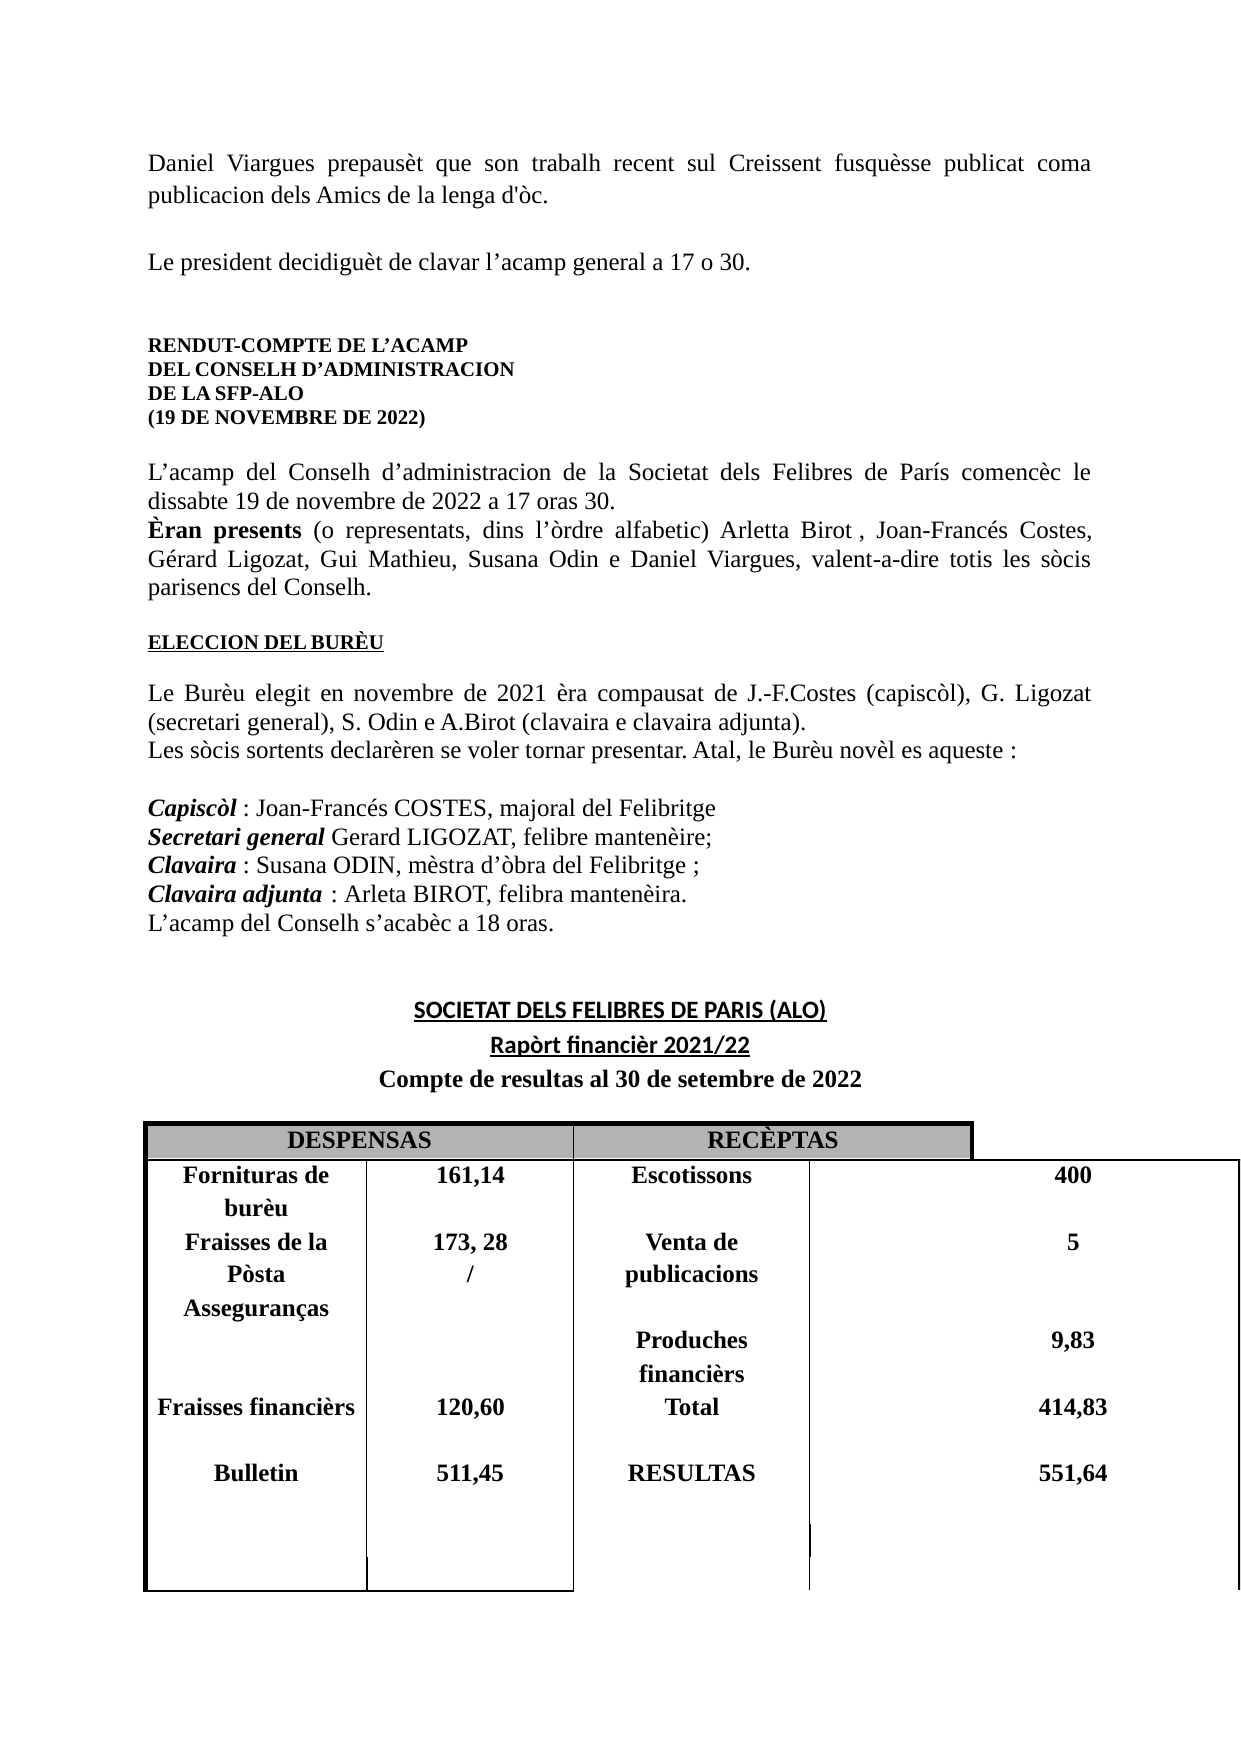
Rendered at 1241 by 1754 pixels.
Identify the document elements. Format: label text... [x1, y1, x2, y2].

text Rapòrt financièr 2021/22 [148, 1029, 1093, 1060]
text RENDUT-COMPTE DE L’ACAMP [148, 332, 1093, 357]
text Secretari general Gerard LIGOZAT, felibre mantenèire; [148, 822, 1093, 851]
table_cell [148, 1557, 366, 1590]
table_cell 5 [810, 1227, 1238, 1326]
text Le president decidiguèt de clavar l’acamp general a 17 o 30. [148, 247, 1093, 275]
table_cell [368, 1557, 573, 1590]
table_cell [574, 1557, 809, 1590]
text Clavaira adjunta : Arleta BIROT, felibra mantenèira. [148, 879, 1093, 908]
text Capiscòl : Joan-Francés COSTES, majoral del Felibritge [148, 793, 1093, 822]
table_cell 161,14 [367, 1161, 573, 1227]
table_cell [811, 1524, 1238, 1557]
table_cell Fornituras de burèu [148, 1161, 366, 1227]
table_cell [810, 1557, 1238, 1590]
table_header [974, 1121, 1240, 1158]
table_cell 9,83 [810, 1326, 1238, 1392]
text Clavaira : Susana ODIN, mèstra d’òbra del Felibritge ; [148, 851, 1093, 879]
table_cell [367, 1326, 573, 1392]
table_cell [148, 1326, 366, 1392]
text L’acamp del Conselh d’administracion de la Societat dels Felibres de París comencèc le dissabte 19 de novembre de 2022 a 17 oras 30. [148, 457, 1093, 515]
table_cell Fraisses de la Pòsta Asseguranças [148, 1227, 366, 1326]
text ELECCION DEL BURÈU [148, 630, 1093, 654]
table_cell 173, 28 / [367, 1227, 573, 1326]
table_cell Produches financièrs [574, 1326, 809, 1392]
text Le Burèu elegit en novembre de 2021 èra compausat de J.-F.Costes (capiscòl), G. Ligozat (secretari general), S. Odin e A.Birot (clavaira e clavaira adjunta). [148, 678, 1093, 736]
text L’acamp del Conselh s’acabèc a 18 oras. [148, 908, 1093, 937]
text Les sòcis sortents declarèren se voler tornar presentar. Atal, le Burèu novèl es aqueste : [148, 736, 1093, 764]
text SOCIETAT DELS FELIBRES DE PARIS (ALO) [148, 994, 1093, 1025]
text Compte de resultas al 30 de setembre de 2022 [148, 1064, 1093, 1093]
table_cell 120,60 511,45 [367, 1392, 573, 1524]
text (19 DE NOVEMBRE DE 2022) [148, 405, 1093, 429]
table_cell 400 [810, 1161, 1238, 1227]
table_cell [367, 1524, 573, 1557]
text DEL CONSELH D’ADMINISTRACION [148, 357, 1093, 381]
text DE LA SFP-ALO [148, 381, 1093, 405]
table_cell Escotissons [574, 1161, 809, 1227]
table_header RECÈPTAS [574, 1126, 970, 1158]
table_cell Fraisses financièrs Bulletin [148, 1392, 366, 1524]
table_cell [574, 1524, 809, 1557]
table_cell 414,83 551,64 [810, 1392, 1238, 1524]
table_cell Venta de publicacions [574, 1227, 809, 1326]
table_header DESPENSAS [148, 1126, 573, 1158]
table_cell Total RESULTAS [574, 1392, 809, 1524]
text Èran presents (o representats, dins l’òrdre alfabetic) Arletta Birot , Joan-Francés Costes, Gérard Ligozat, Gui Mathieu, Susana Odin e Daniel Viargues, valent-a-dire totis les sòcis parisencs del Conselh. [148, 515, 1093, 601]
text Daniel Viargues prepausèt que son trabalh recent sul Creissent fusquèsse publicat coma publicacion dels Amics de la lenga d'òc. [148, 148, 1093, 209]
table_cell [148, 1524, 366, 1557]
